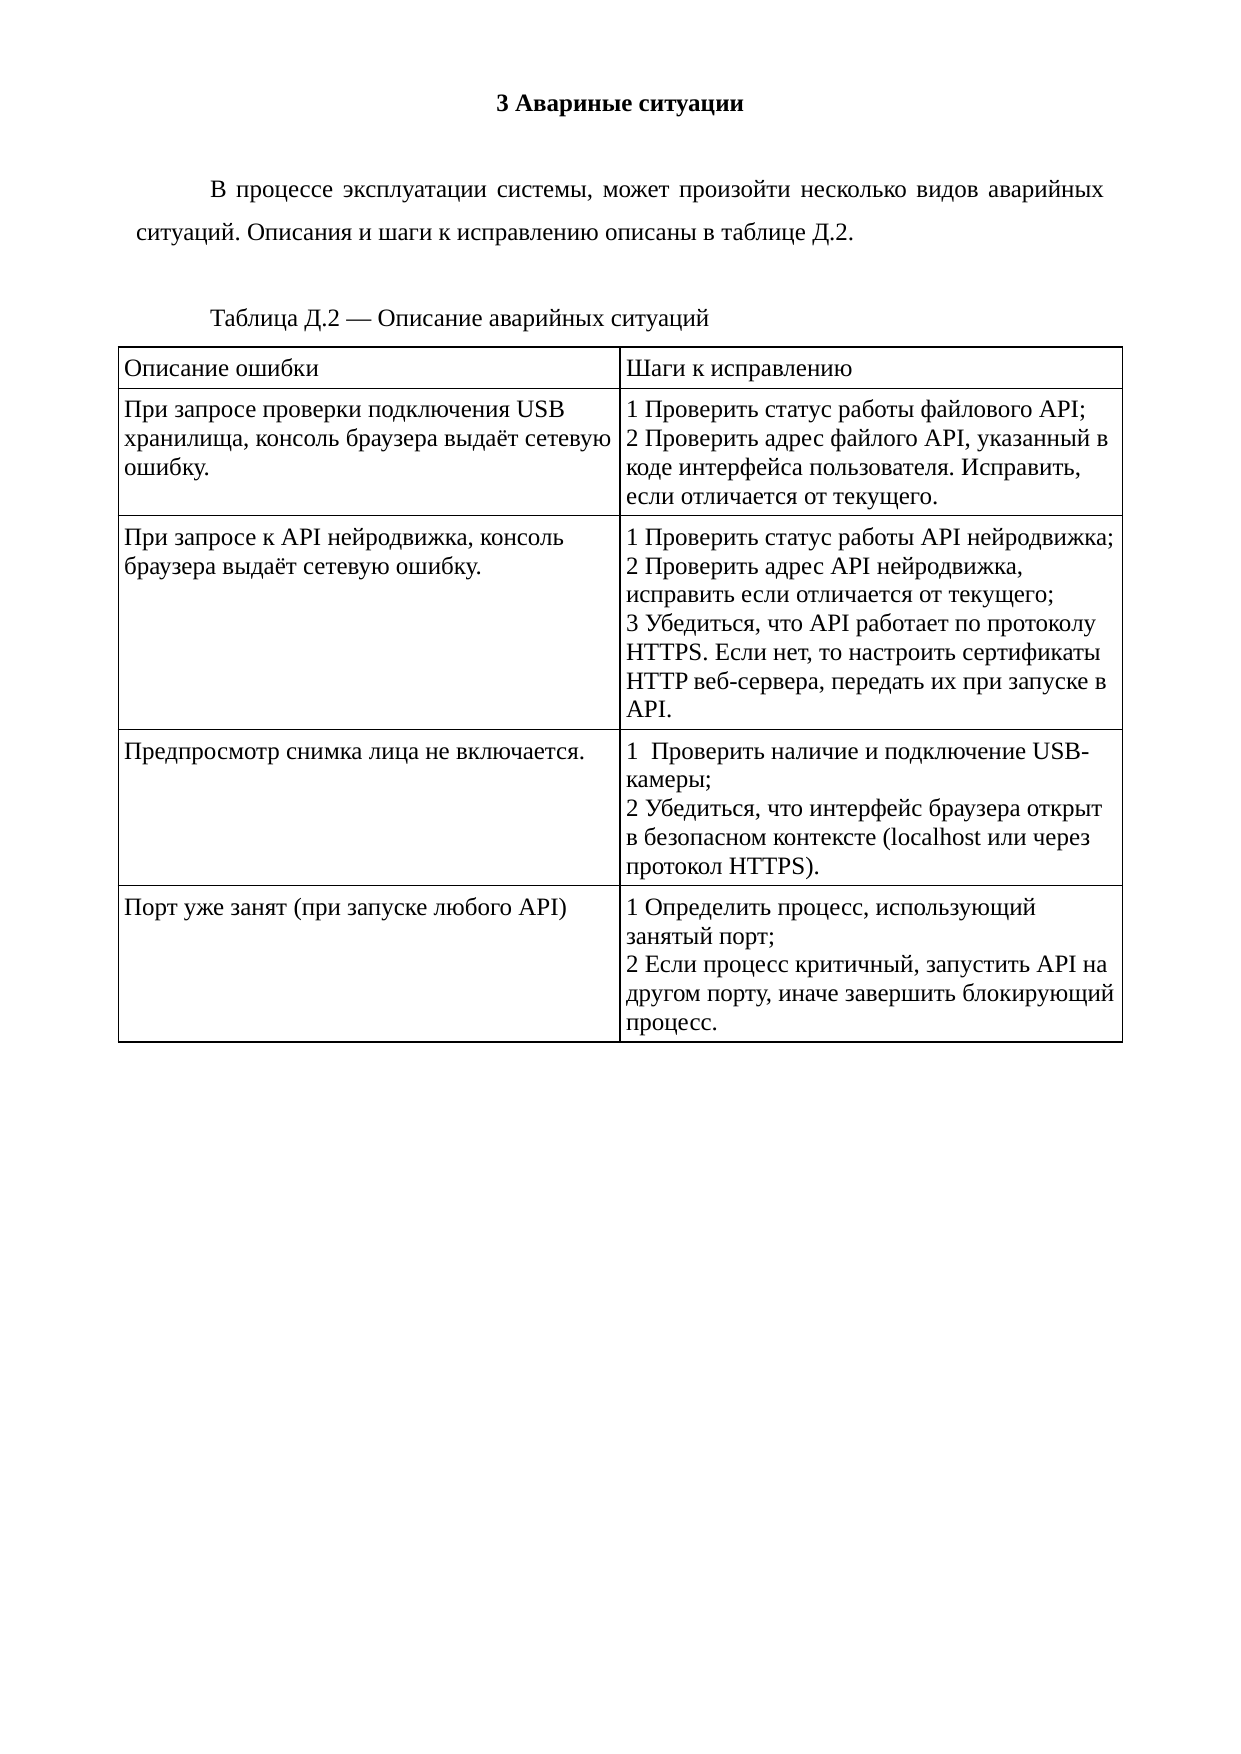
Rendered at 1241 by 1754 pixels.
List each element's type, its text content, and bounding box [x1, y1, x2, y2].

table_cell Предпросмотр снимка лица не включается. [119, 730, 619, 885]
subtitle 3 Авариные ситуации [118, 88, 1122, 116]
table_cell 1 Проверить наличие и подключение USB-камеры; 2 Убедиться, что интерфейс браузера открыт в безопасном контексте (localhost или через протокол HTTPS). [621, 730, 1122, 885]
table_cell 1 Определить процесс, использующий занятый порт; 2 Если процесс критичный, запустить API на другом порту, иначе завершить блокирующий процесс. [621, 886, 1122, 1041]
table_cell 1 Проверить статус работы API нейродвижка; 2 Проверить адрес API нейродвижка, исправить если отличается от текущего; 3 Убедиться, что API работает по протоколу HTTPS. Если нет, то настроить сертификаты HTTP веб-сервера, передать их при запуске в API. [621, 516, 1122, 729]
text Таблица Д.2 — Описание аварийных ситуаций [136, 303, 1104, 332]
table_header Шаги к исправлению [621, 348, 1122, 388]
table_header Описание ошибки [119, 348, 619, 388]
table_cell При запросе проверки подключения USB хранилища, консоль браузера выдаёт сетевую ошибку. [119, 389, 619, 515]
table_cell 1 Проверить статус работы файлового API; 2 Проверить адрес файлого API, указанный в коде интерфейса пользователя. Исправить, если отличается от текущего. [621, 389, 1122, 515]
table_cell При запросе к API нейродвижка, консоль браузера выдаёт сетевую ошибку. [119, 516, 619, 729]
table_cell Порт уже занят (при запуске любого API) [119, 886, 619, 1041]
text В процессе эксплуатации системы, может произойти несколько видов аварийных ситуаций. Описания и шаги к исправлению описаны в таблице Д.2. [136, 174, 1104, 246]
